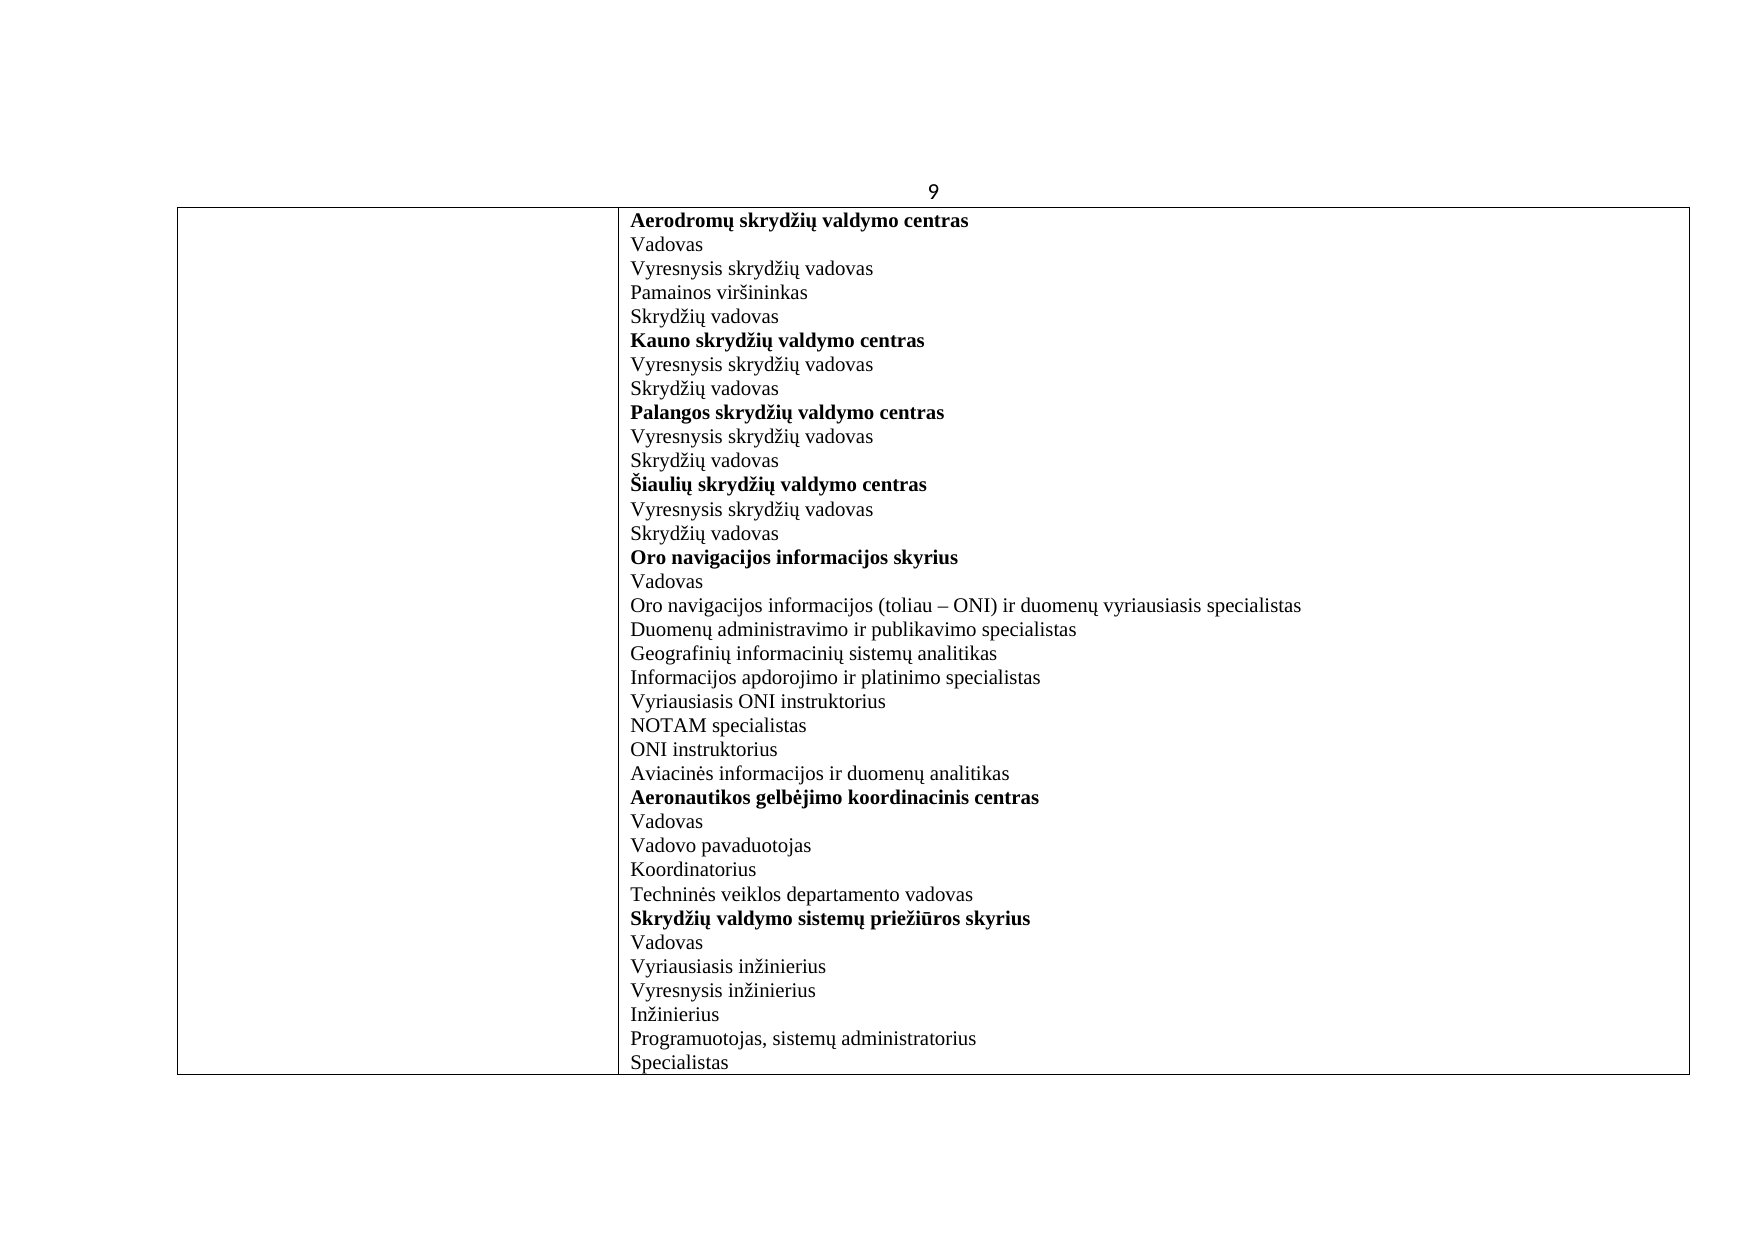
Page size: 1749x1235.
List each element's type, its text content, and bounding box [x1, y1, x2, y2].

table_cell Aerodromų skrydžių valdymo centras Vadovas Vyresnysis skrydžių vadovas Pamainos viršininkas Skrydžių vadovas Kauno skrydžių valdymo centras Vyresnysis skrydžių vadovas Skrydžių vadovas Palangos skrydžių valdymo centras Vyresnysis skrydžių vadovas Skrydžių vadovas Šiaulių skrydžių valdymo centras Vyresnysis skrydžių vadovas Skrydžių vadovas Oro navigacijos informacijos skyrius Vadovas Oro navigacijos informacijos (toliau – ONI) ir duomenų vyriausiasis specialistas Duomenų administravimo ir publikavimo specialistas Geografinių informacinių sistemų analitikas Informacijos apdorojimo ir platinimo specialistas Vyriausiasis ONI instruktorius NOTAM specialistas ONI instruktorius Aviacinės informacijos ir duomenų analitikas Aeronautikos gelbėjimo koordinacinis centras Vadovas Vadovo pavaduotojas Koordinatorius Techninės veiklos departamento vadovas Skrydžių valdymo sistemų priežiūros skyrius Vadovas Vyriausiasis inžinierius Vyresnysis inžinierius Inžinierius Programuotojas, sistemų administratorius Specialistas [619, 208, 1689, 1074]
table_cell [178, 208, 618, 1074]
